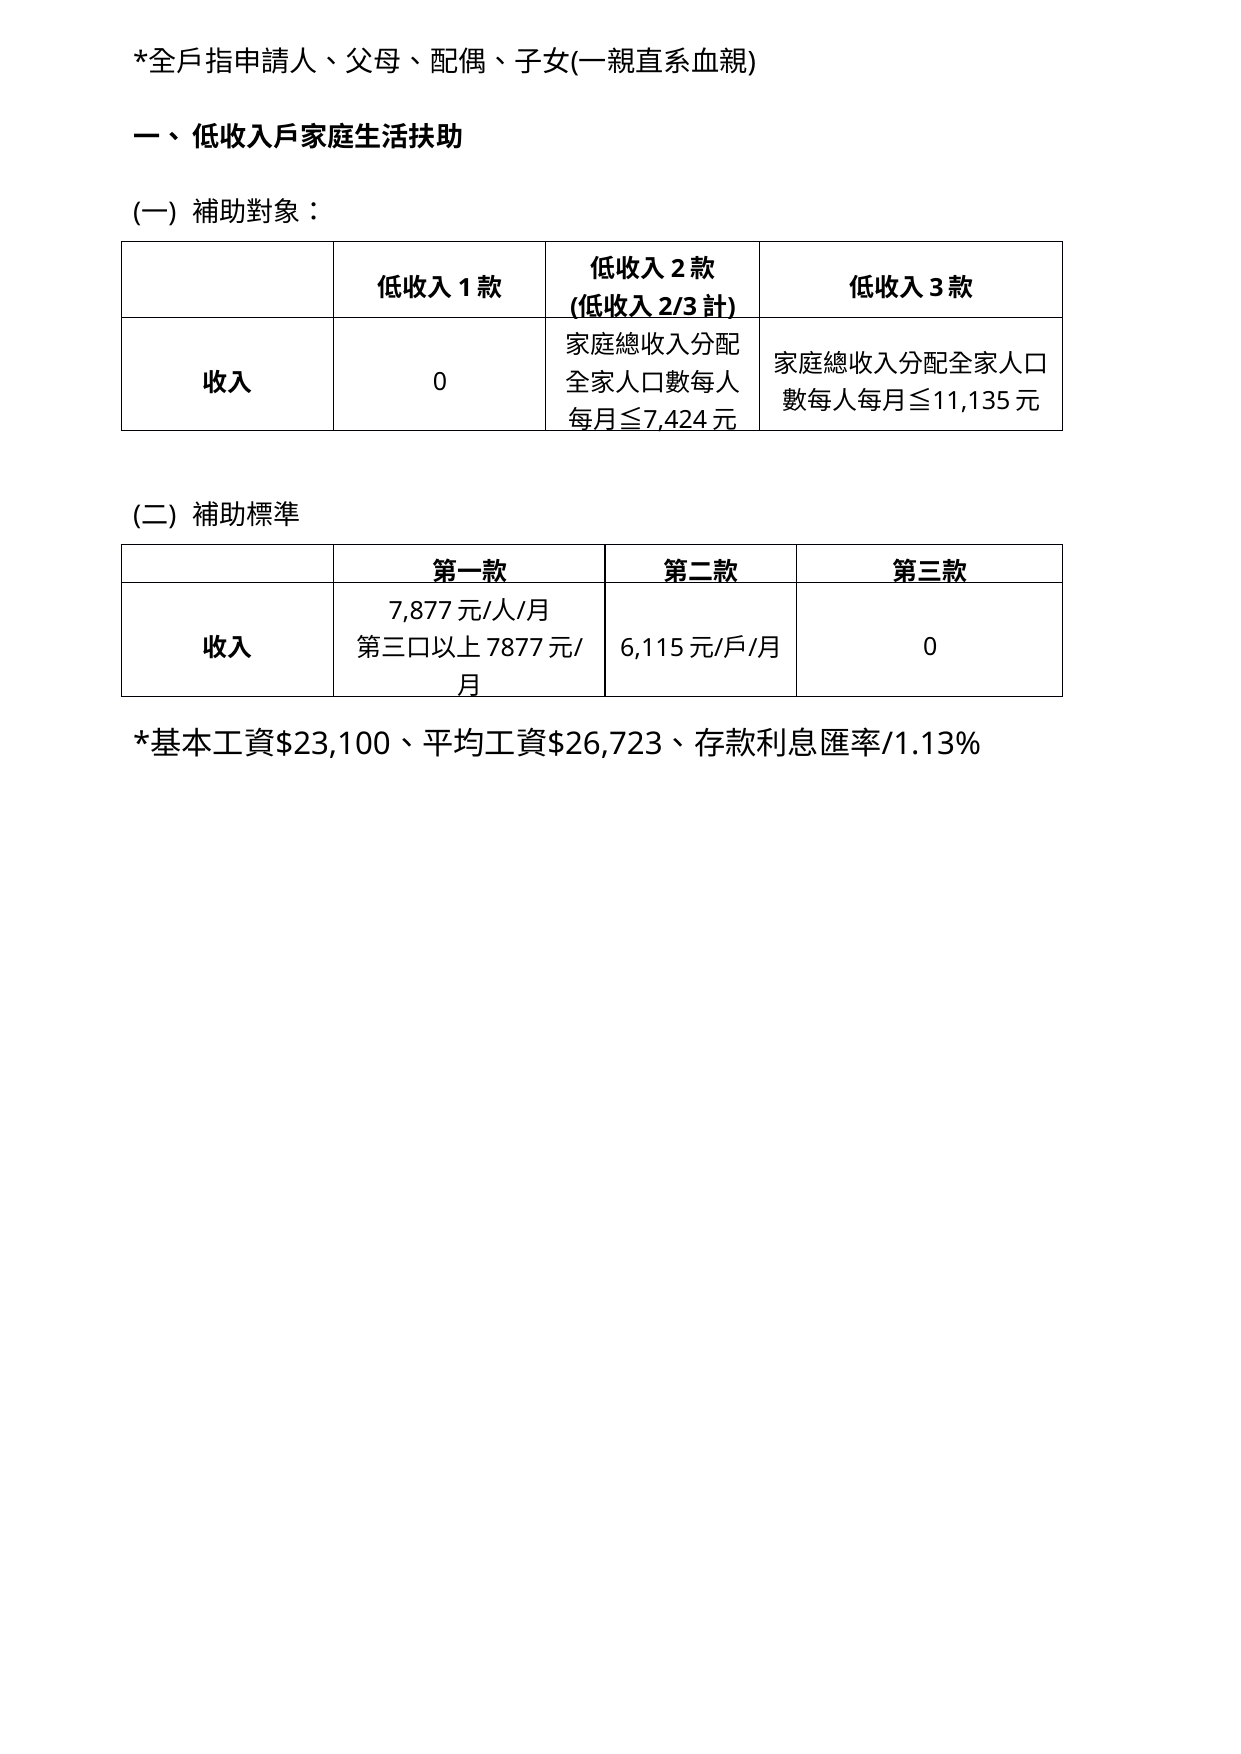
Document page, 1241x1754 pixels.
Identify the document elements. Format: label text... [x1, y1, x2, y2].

table_header [122, 242, 333, 317]
table_cell 6,115元/戶/月 [606, 583, 796, 696]
table_header 低收入3款 [760, 242, 1062, 317]
table_cell 0 [334, 318, 545, 430]
text *全戶指申請人、父母、配偶、子女(一親直系血親) [133, 16, 1053, 91]
table_header 低收入2款 (低收入2/3計) [546, 242, 759, 317]
table_header 第二款 [606, 545, 796, 582]
table_cell 7,877元/人/月 第三口以上7877元/月 [334, 583, 604, 696]
list 補助對象： [133, 166, 1053, 241]
table_header 第三款 [797, 545, 1062, 582]
list 低收入戶家庭生活扶助 [133, 91, 1053, 166]
table_header 低收入1款 [334, 242, 545, 317]
table_cell 收入 [122, 318, 333, 430]
table_header [122, 545, 333, 582]
table_cell 0 [797, 583, 1062, 696]
table_cell 家庭總收入分配全家人口數每人每月≦11,135元 [760, 318, 1062, 430]
table_header 第一款 [334, 545, 604, 582]
table_cell 收入 [122, 583, 333, 696]
text *基本工資$23,100、平均工資$26,723、存款利息匯率/1.13% [133, 697, 1053, 772]
list 補助標準 [133, 469, 1053, 544]
table_cell 家庭總收入分配全家人口數每人每月≦7,424元 [546, 318, 759, 430]
